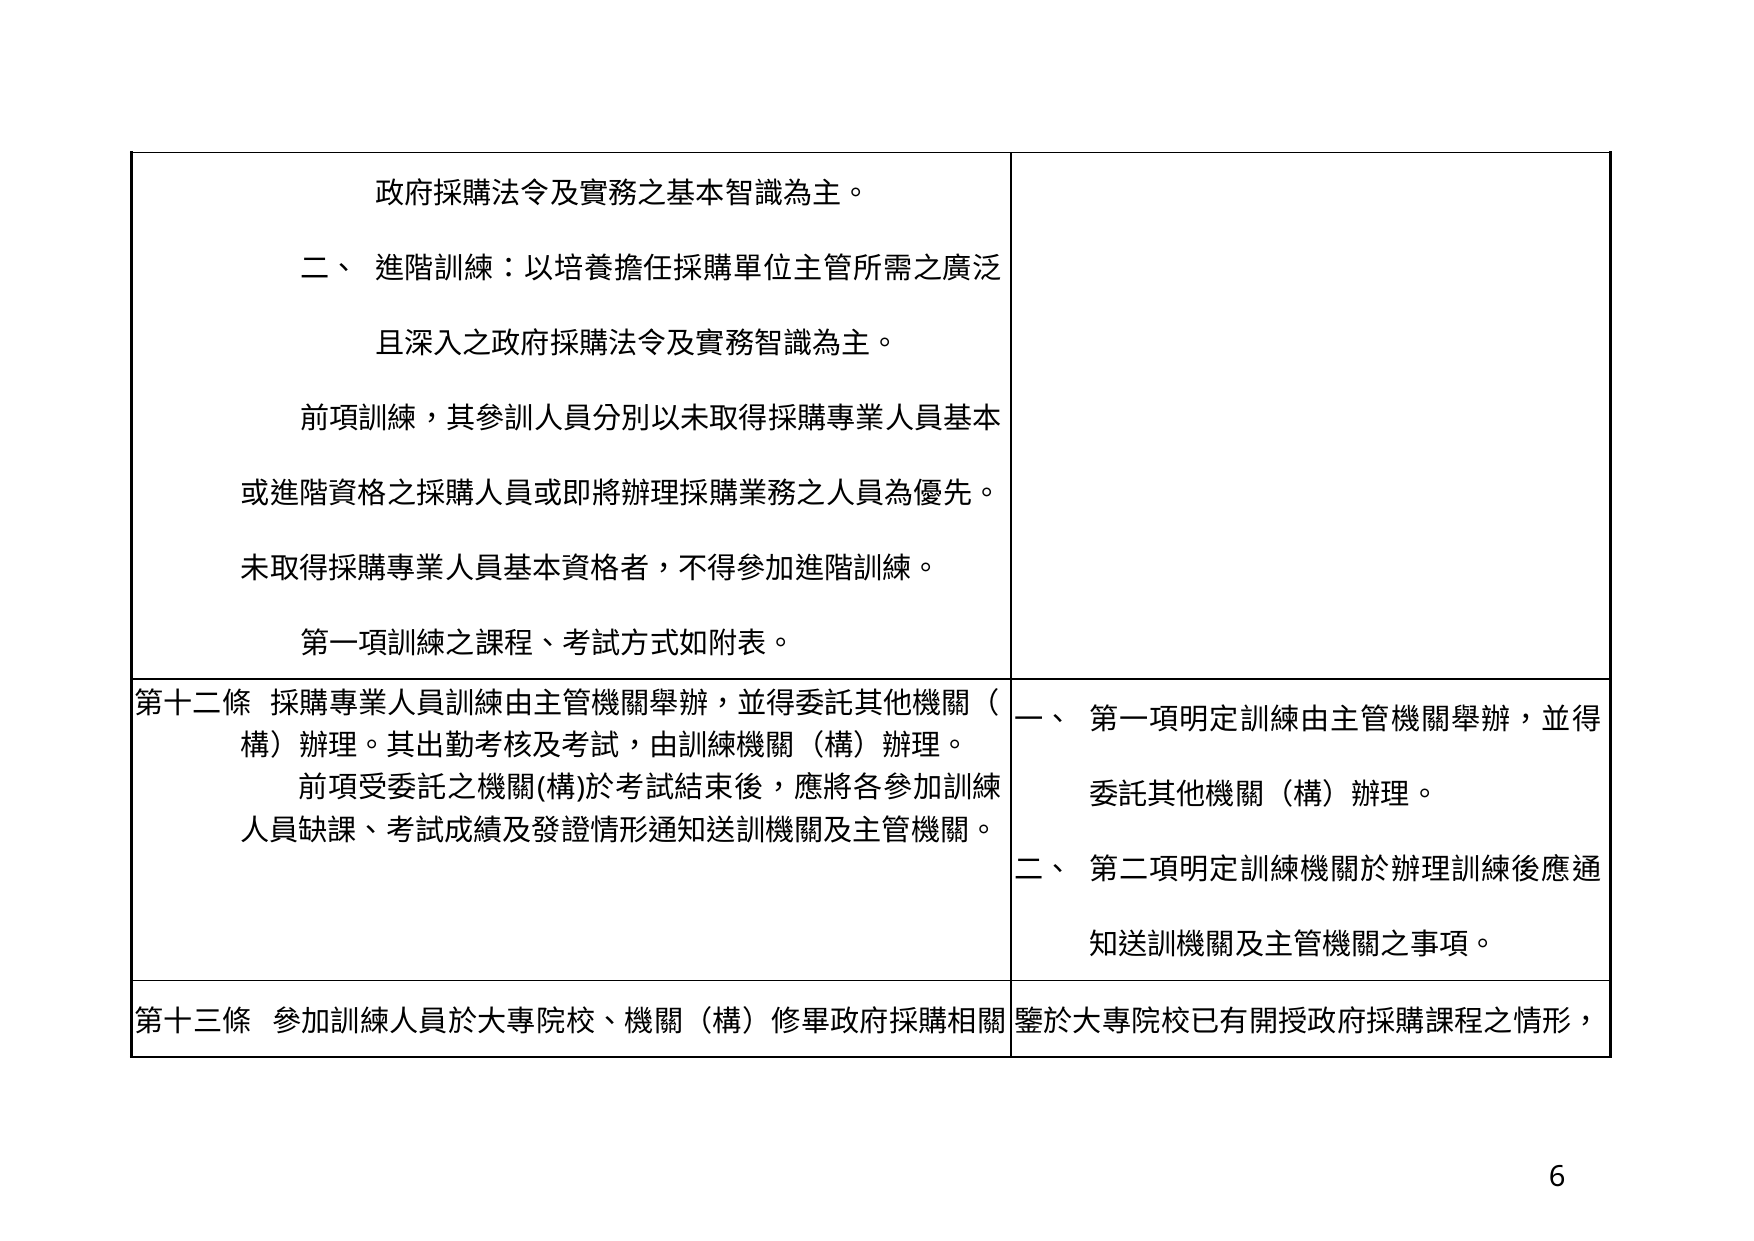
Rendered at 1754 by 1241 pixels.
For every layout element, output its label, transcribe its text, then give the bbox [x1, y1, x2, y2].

table_cell 第一項明定訓練由主管機關舉辦，並得委託其他機關（構）辦理。 第二項明定訓練機關於辦理訓練後應通知送訓機關及主管機關之事項。 [1012, 680, 1609, 979]
table_cell [1012, 153, 1609, 678]
table_cell 第十三條 參加訓練人員於大專院校、機關（構）修畢政府採購相關 [133, 981, 1010, 1056]
table_cell 鑒於大專院校已有開授政府採購課程之情形， [1012, 981, 1609, 1056]
table_cell 政府採購法令及實務之基本智識為主。 進階訓練：以培養擔任採購單位主管所需之廣泛且深入之政府採購法令及實務智識為主。 前項訓練，其參訓人員分別以未取得採購專業人員基本或進階資格之採購人員或即將辦理採購業務之人員為優先。未取得採購專業人員基本資格者，不得參加進階訓練。 第一項訓練之課程、考試方式如附表。 [133, 153, 1010, 678]
table_cell 第十二條 採購專業人員訓練由主管機關舉辦，並得委託其他機關（構）辦理。其出勤考核及考試，由訓練機關（構）辦理。 前項受委託之機關(構)於考試結束後，應將各參加訓練人員缺課、考試成績及發證情形通知送訓機關及主管機關。 [133, 680, 1010, 979]
